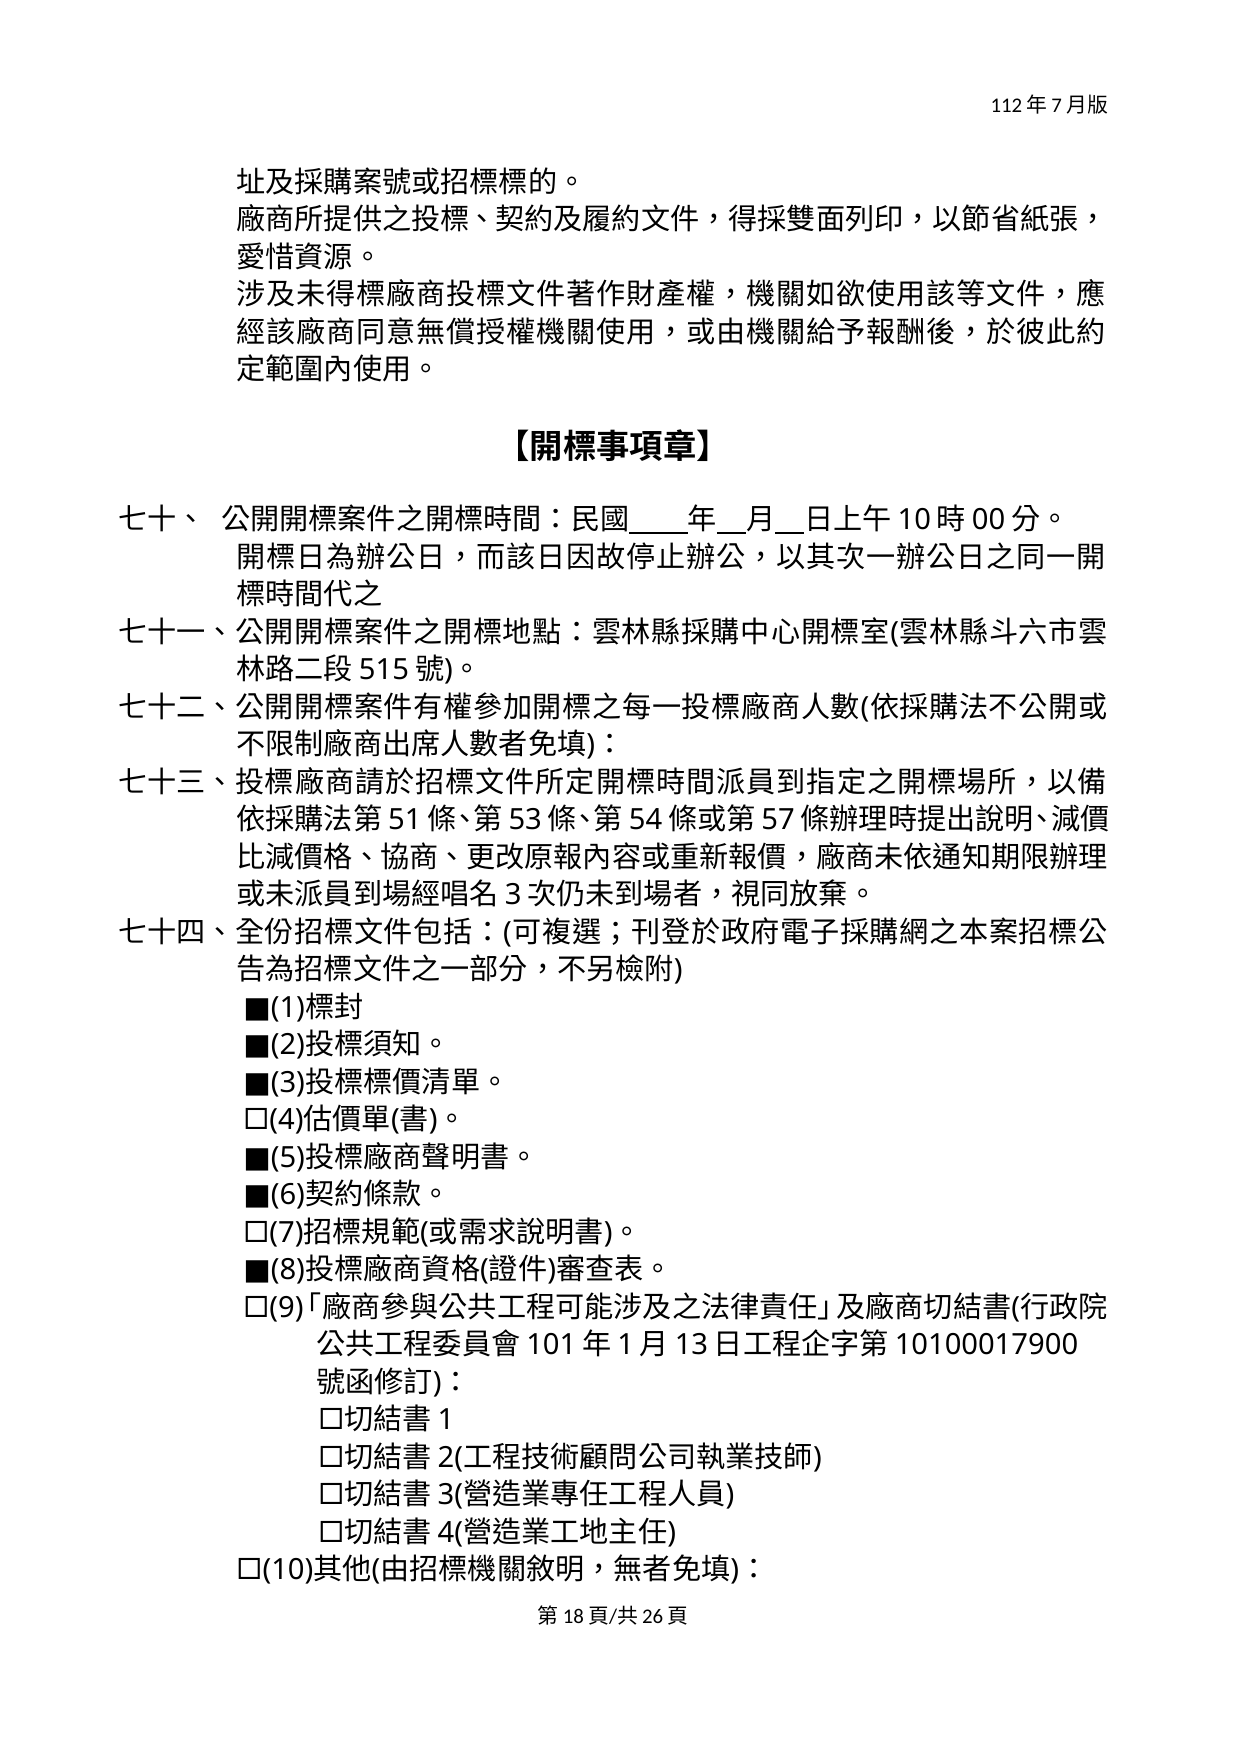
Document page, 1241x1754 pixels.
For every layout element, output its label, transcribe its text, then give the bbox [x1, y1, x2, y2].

list 全份招標文件包括：(可複選；刊登於政府電子採購網之本案招標公告為招標文件之一部分，不另檢附) [118, 912, 1107, 987]
list 公開開標案件有權參加開標之每一投標廠商人數(依採購法不公開或不限制廠商出席人數者免填)： [118, 687, 1107, 762]
text ■(2)投標須知。 [243, 1025, 1107, 1062]
text 廠商所提供之投標、契約及履約文件，得採雙面列印，以節省紙張，愛惜資源。 [236, 200, 1107, 275]
text ■(6)契約條款。 [243, 1175, 1107, 1212]
text 切結書4(營造業工地主任) [318, 1512, 1107, 1550]
text (7)招標規範(或需求說明書)。 [243, 1212, 1107, 1250]
list 公開開標案件之開標時間：民國 年 月 日上午10時00分。 [118, 500, 1107, 537]
text ■(1)標封 [243, 987, 1107, 1025]
subtitle 【開標事項章】 [118, 406, 1107, 481]
text 涉及未得標廠商投標文件著作財產權，機關如欲使用該等文件，應經該廠商同意無償授權機關使用，或由機關給予報酬後，於彼此約定範圍內使用。 [236, 275, 1107, 387]
list 公開開標案件之開標地點：雲林縣採購中心開標室(雲林縣斗六市雲林路二段515號)。 [118, 612, 1107, 687]
text (9)「廠商參與公共工程可能涉及之法律責任」及廠商切結書(行政院公共工程委員會101年1月13日工程企字第10100017900號函修訂)： [243, 1287, 1107, 1400]
text 切結書3(營造業專任工程人員) [318, 1475, 1107, 1512]
text ■(3)投標標價清單。 [243, 1062, 1107, 1100]
text ■(5)投標廠商聲明書。 [243, 1137, 1107, 1175]
text ¨(4)估價單(書)。 [243, 1100, 1107, 1137]
text (10)其他(由招標機關敘明，無者免填)： [236, 1550, 1107, 1587]
text 切結書1 [318, 1400, 1107, 1437]
list 址及採購案號或招標標的。 [118, 162, 1107, 200]
text 開標日為辦公日，而該日因故停止辦公，以其次一辦公日之同一開標時間代之 [236, 537, 1107, 612]
text ■(8)投標廠商資格(證件)審查表。 [243, 1250, 1107, 1287]
list 投標廠商請於招標文件所定開標時間派員到指定之開標場所，以備依採購法第51條、第53條、第54條或第57條辦理時提出說明、減價、比減價格、協商、更改原報內容或重新報價，廠商未依通知期限辦理或未派員到場經唱名3次仍未到場者，視同放棄。 [118, 762, 1107, 912]
text 切結書2(工程技術顧問公司執業技師) [318, 1437, 1107, 1475]
